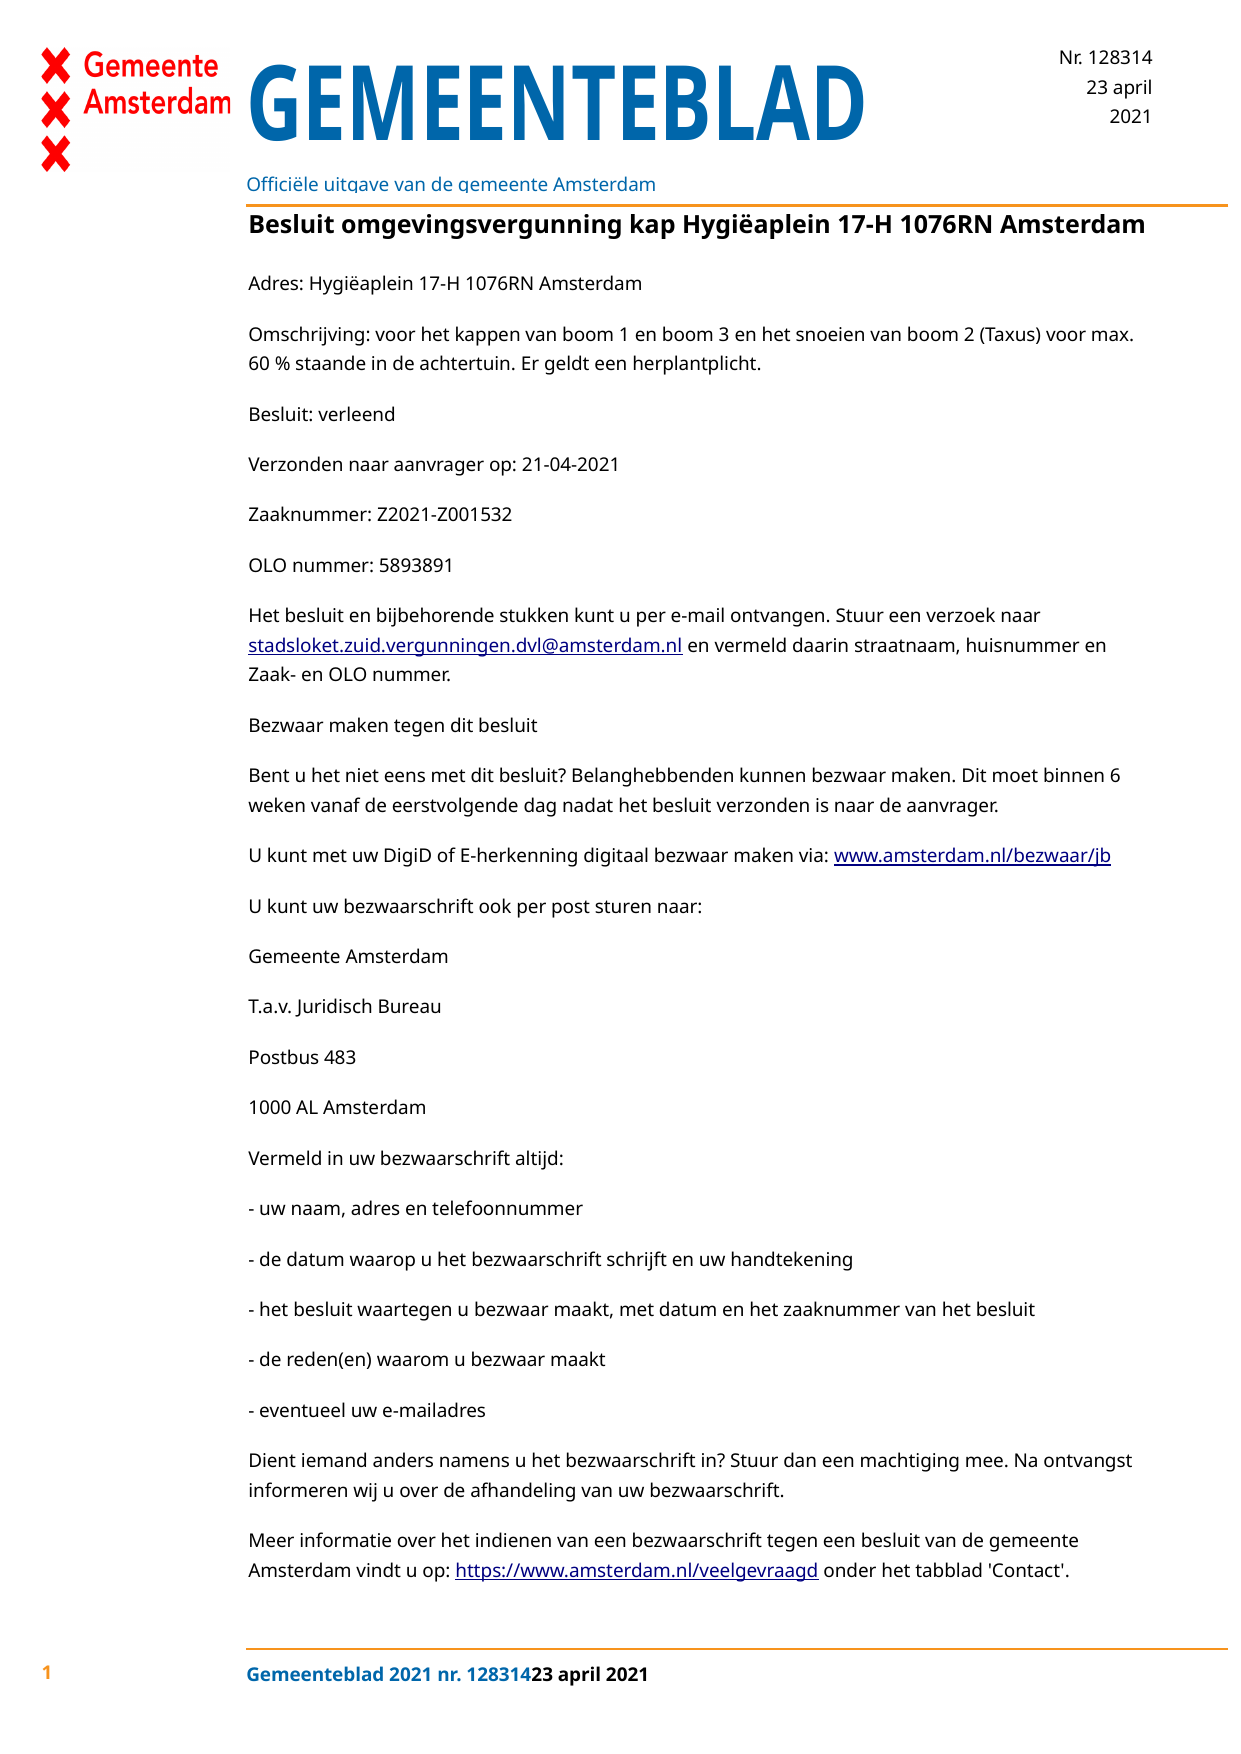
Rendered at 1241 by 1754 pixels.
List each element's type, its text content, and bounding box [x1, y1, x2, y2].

text Het besluit en bijbehorende stukken kunt u per e-mail ontvangen. Stuur een verzoek naar stadsloket.zuid.vergunningen.dvl@amsterdam.nl en vermeld daarin straatnaam, huisnummer en Zaak- en OLO nummer. [248, 602, 1152, 687]
text Bezwaar maken tegen dit besluit [248, 712, 1152, 738]
text U kunt uw bezwaarschrift ook per post sturen naar: [248, 893, 1152, 918]
text - het besluit waartegen u bezwaar maakt, met datum en het zaaknummer van het besluit [248, 1296, 1152, 1322]
text Adres: Hygiëaplein 17-H 1076RN Amsterdam [248, 270, 1152, 296]
text Vermeld in uw bezwaarschrift altijd: [248, 1145, 1152, 1171]
text Postbus 483 [248, 1044, 1152, 1070]
text 1000 AL Amsterdam [248, 1094, 1152, 1120]
text - de datum waarop u het bezwaarschrift schrijft en uw handtekening [248, 1246, 1152, 1271]
text Besluit: verleend [248, 401, 1152, 426]
text - eventueel uw e-mailadres [248, 1397, 1152, 1423]
text Meer informatie over het indienen van een bezwaarschrift tegen een besluit van de gemeente Amsterdam vindt u op: https://www.amsterdam.nl/veelgevraagd onder het tabblad 'Contact'. [248, 1527, 1152, 1583]
text Besluit omgevingsvergunning kap Hygiëaplein 17-H 1076RN Amsterdam [248, 207, 1152, 241]
text Zaaknummer: Z2021-Z001532 [248, 502, 1152, 527]
text U kunt met uw DigiD of E-herkenning digitaal bezwaar maken via: www.amsterdam.nl/bezwaar/jb [248, 842, 1152, 868]
text - uw naam, adres en telefoonnummer [248, 1195, 1152, 1221]
picture [41, 47, 231, 172]
text Omschrijving: voor het kappen van boom 1 en boom 3 en het snoeien van boom 2 (Taxus) voor max. 60 % staande in de achtertuin. Er geldt een herplantplicht. [248, 321, 1152, 376]
text - de reden(en) waarom u bezwaar maakt [248, 1347, 1152, 1372]
text Gemeente Amsterdam [248, 943, 1152, 969]
text Verzonden naar aanvrager op: 21-04-2021 [248, 451, 1152, 477]
text Dient iemand anders namens u het bezwaarschrift in? Stuur dan een machtiging mee. Na ontvangst informeren wij u over de afhandeling van uw bezwaarschrift. [248, 1447, 1152, 1503]
text Bent u het niet eens met dit besluit? Belanghebbenden kunnen bezwaar maken. Dit moet binnen 6 weken vanaf de eerstvolgende dag nadat het besluit verzonden is naar de aanvrager. [248, 762, 1152, 818]
text OLO nummer: 5893891 [248, 552, 1152, 578]
text T.a.v. Juridisch Bureau [248, 994, 1152, 1019]
